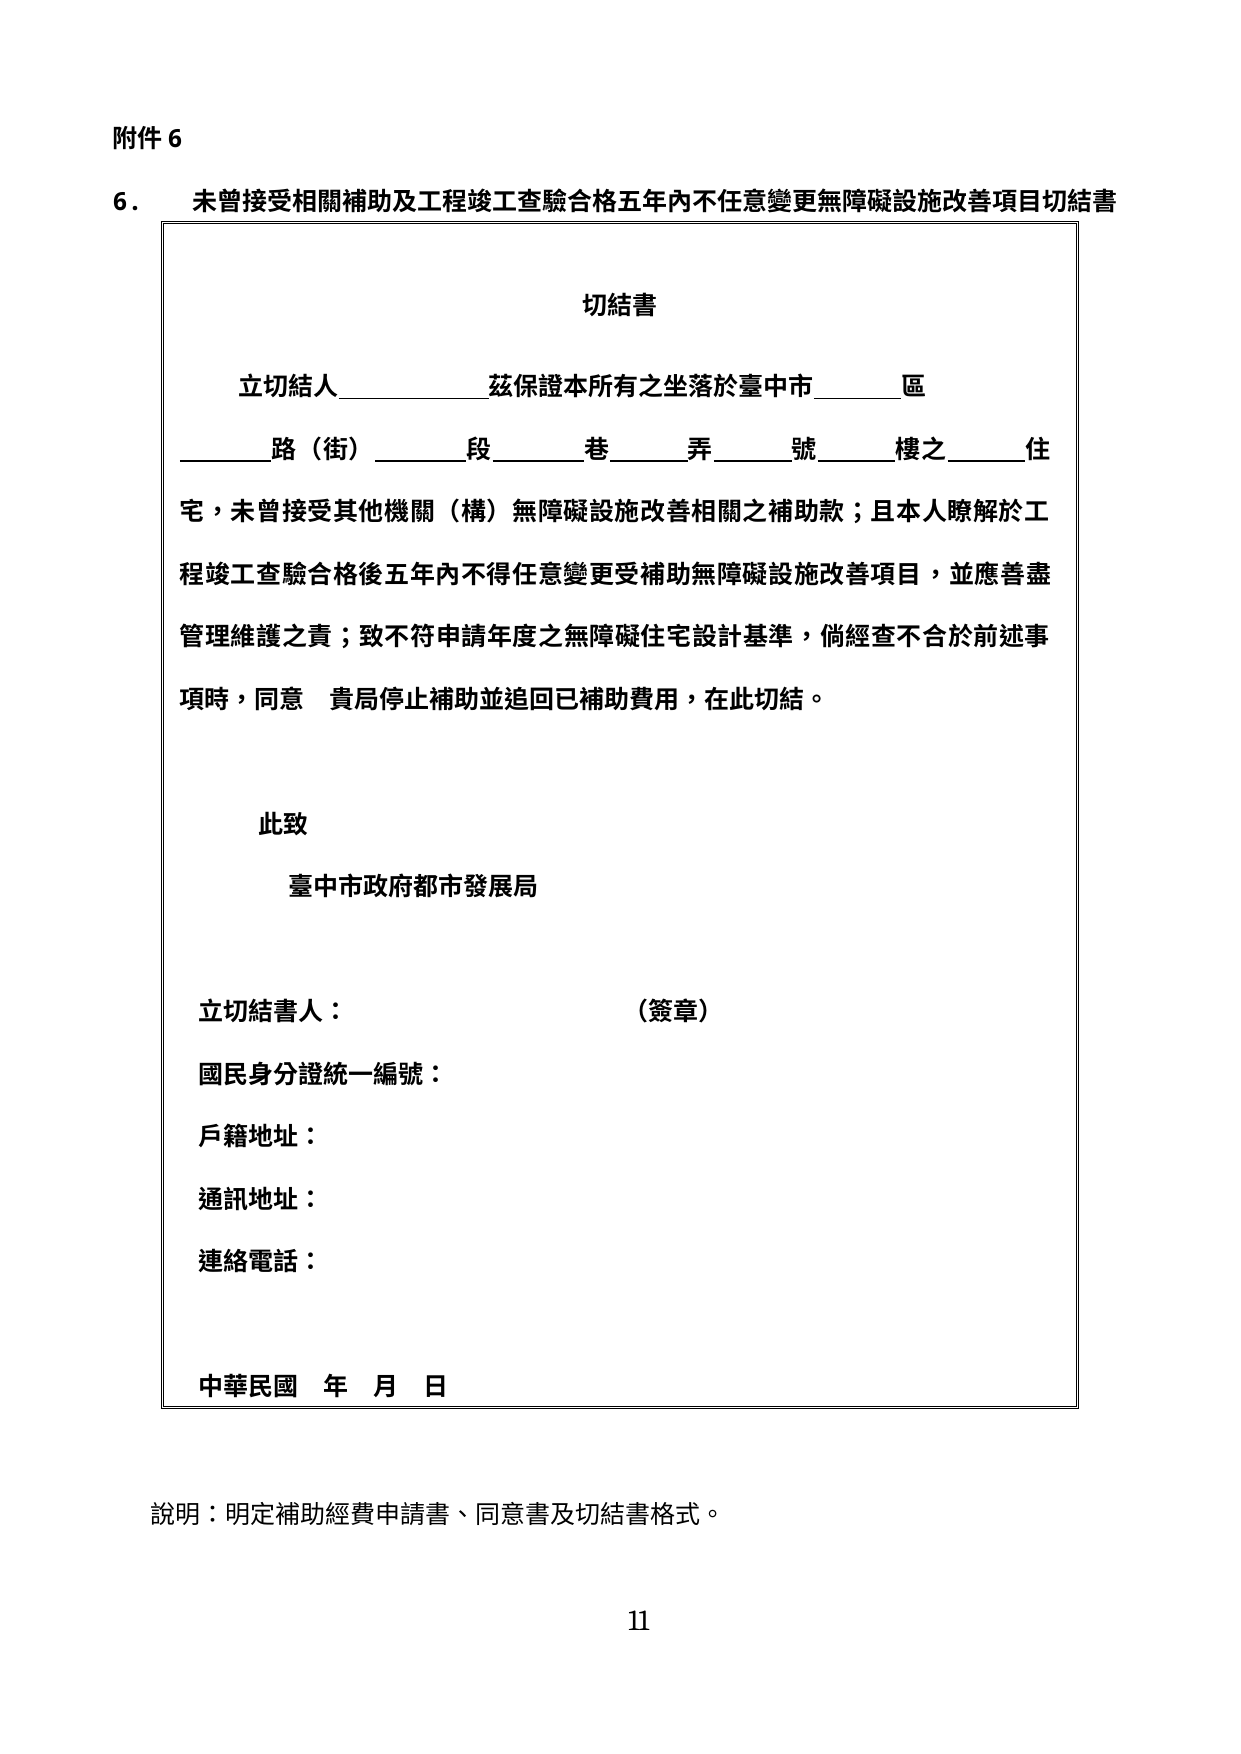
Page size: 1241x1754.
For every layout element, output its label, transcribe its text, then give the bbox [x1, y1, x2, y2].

list 未曾接受相關補助及工程竣工查驗合格五年內不任意變更無障礙設施改善項目切結書 [112, 159, 1128, 221]
table_header 切結書 立切結人 茲保證本所有之坐落於臺中市 區 路（街） 段 巷 弄 號 樓之 住宅，未曾接受其他機關（構）無障礙設施改善相關之補助款；且本人瞭解於工程竣工查驗合格後五年內不得任意變更受補助無障礙設施改善項目，並應善盡管理維護之責；致不符申請年度之無障礙住宅設計基準，倘經查不合於前述事項時，同意 貴局停止補助並追回已補助費用，在此切結。 此致 臺中市政府都市發展局 立切結書人： （簽章） 國民身分證統一編號： 戶籍地址： 通訊地址： 連絡電話： 中華民國 年 月 日 [164, 224, 1076, 1406]
text 說明：明定補助經費申請書、同意書及切結書格式。 [150, 1471, 1128, 1534]
text 附件6 [112, 96, 1128, 159]
